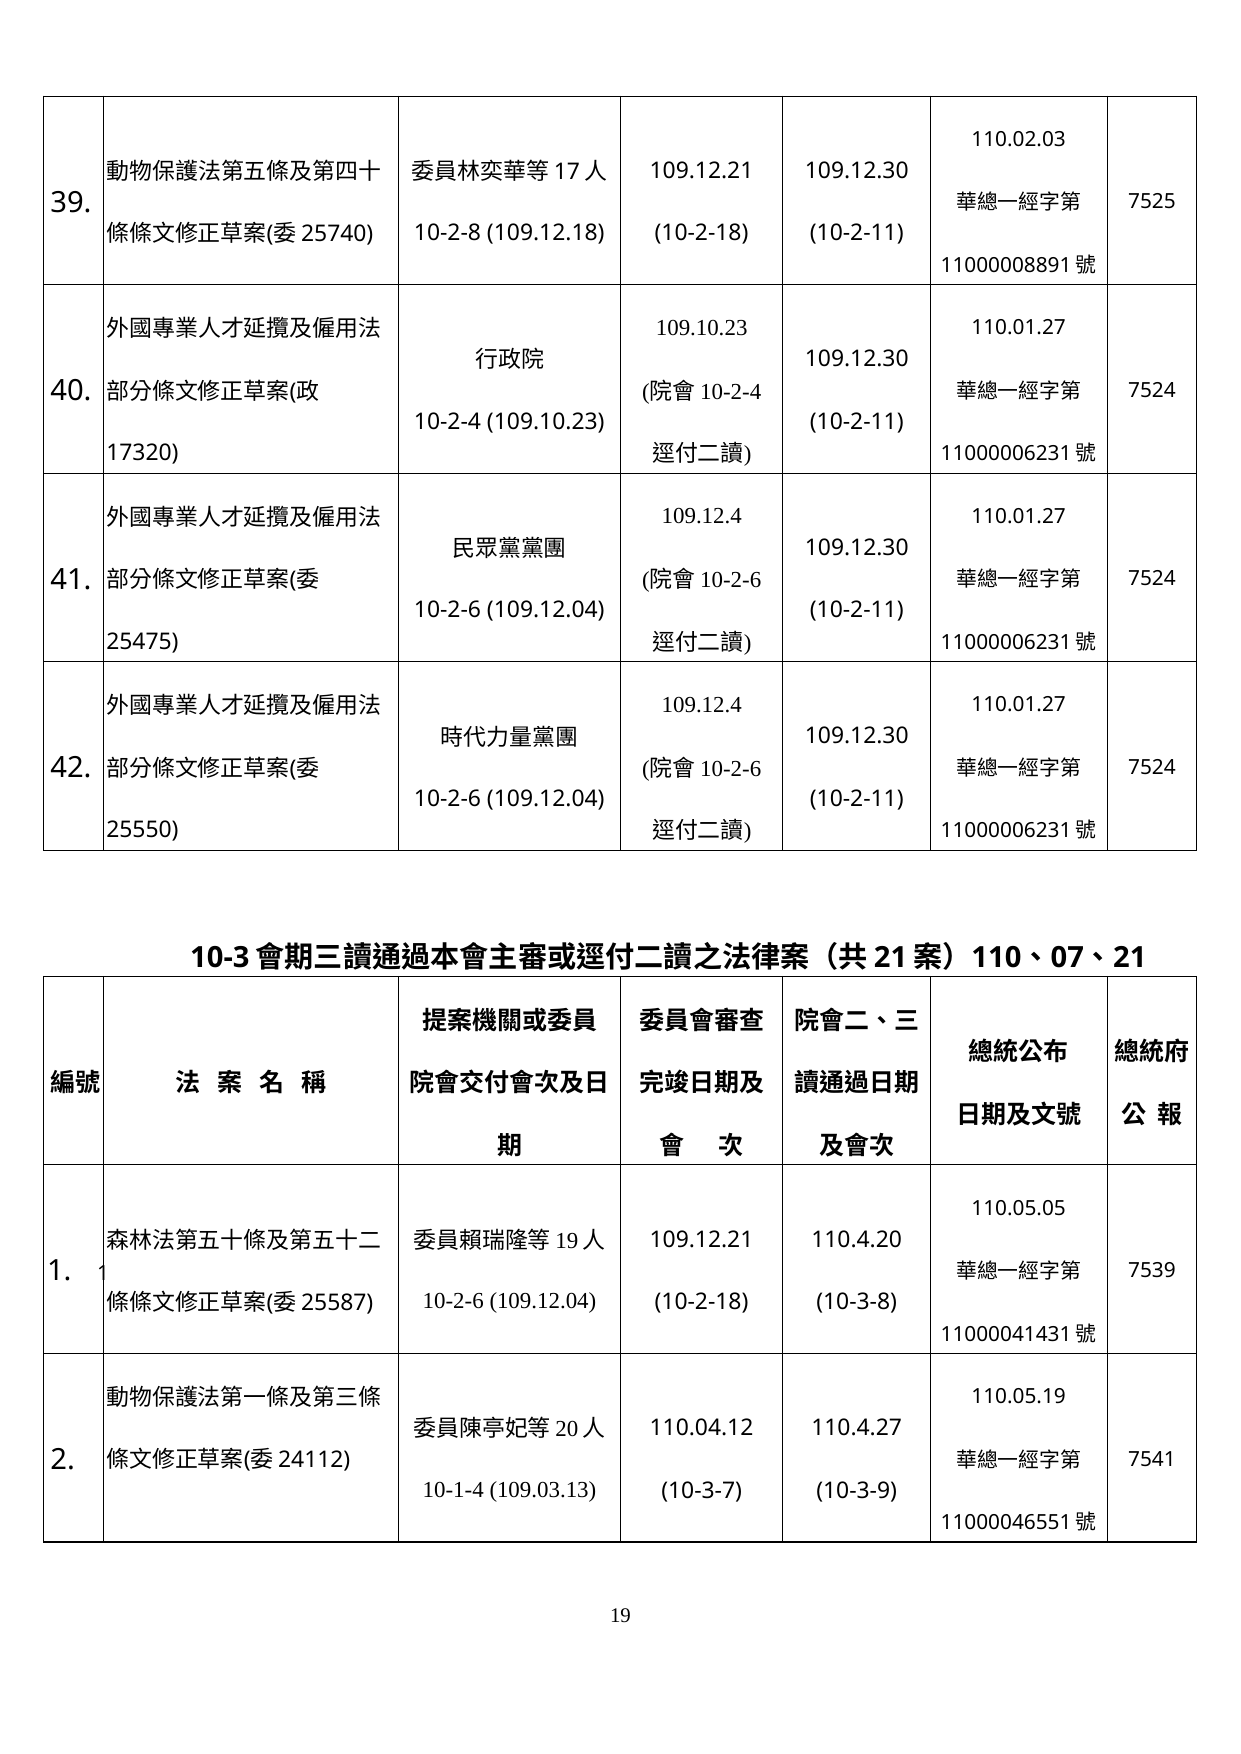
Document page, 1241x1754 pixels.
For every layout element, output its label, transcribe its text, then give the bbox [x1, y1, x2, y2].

table_cell 1 [44, 1165, 103, 1353]
table_cell 110.05.19 華總一經字第11000046551號 [931, 1354, 1107, 1541]
table_cell 7524 [1108, 474, 1196, 661]
table_cell 動物保護法第五條及第四十條條文修正草案(委25740) [104, 97, 398, 284]
table_cell 109.12.4 (院會10-2-6 逕付二讀) [621, 662, 782, 850]
table_cell 委員林奕華等17人10-2-8 (109.12.18) [399, 97, 620, 284]
table_cell 110.01.27 華總一經字第11000006231號 [931, 285, 1107, 473]
table_cell 110.05.05 華總一經字第11000041431號 [931, 1165, 1107, 1353]
table_cell 110.4.27 (10-3-9) [783, 1354, 930, 1541]
table_cell 109.12.21 (10-2-18) [621, 97, 782, 284]
table_cell 110.01.27 華總一經字第11000006231號 [931, 474, 1107, 661]
table_cell 109.12.30 (10-2-11) [783, 285, 930, 473]
table_header 法 案 名 稱 [104, 977, 398, 1164]
table_cell 時代力量黨團 10-2-6 (109.12.04) [399, 662, 620, 850]
table_cell 7541 [1108, 1354, 1196, 1541]
table_cell 109.12.4 (院會10-2-6 逕付二讀) [621, 474, 782, 661]
table_cell 109.12.21 (10-2-18) [621, 1165, 782, 1353]
table_cell [44, 97, 103, 284]
table_cell 委員賴瑞隆等19人10-2-6 (109.12.04) [399, 1165, 620, 1353]
table_header 總統公布 日期及文號 [931, 977, 1107, 1164]
table_cell [44, 474, 103, 661]
table_cell 110.4.20 (10-3-8) [783, 1165, 930, 1353]
table_cell 外國專業人才延攬及僱用法部分條文修正草案(委25550) [104, 662, 398, 850]
text 10-3會期三讀通過本會主審或逕付二讀之法律案（共21案）110、07、21 [112, 913, 1165, 976]
table_header 總統府 公 報 [1108, 977, 1196, 1164]
table_cell 109.10.23 (院會10-2-4 逕付二讀) [621, 285, 782, 473]
table_cell 7525 [1108, 97, 1196, 284]
table_header 院會二、三讀通過日期及會次 [783, 977, 930, 1164]
table_header 委員會審查 完竣日期及 會 次 [621, 977, 782, 1164]
table_cell 民眾黨黨團 10-2-6 (109.12.04) [399, 474, 620, 661]
table_cell 行政院 10-2-4 (109.10.23) [399, 285, 620, 473]
table_cell 外國專業人才延攬及僱用法部分條文修正草案(政17320) [104, 285, 398, 473]
table_cell 委員陳亭妃等20人 10-1-4 (109.03.13) [399, 1354, 620, 1541]
table_cell 動物保護法第一條及第三條條文修正草案(委24112) [104, 1354, 398, 1541]
table_cell 110.02.03 華總一經字第11000008891號 [931, 97, 1107, 284]
table_cell 7539 [1108, 1165, 1196, 1353]
table_cell 7524 [1108, 662, 1196, 850]
table_cell 109.12.30 (10-2-11) [783, 474, 930, 661]
table_header 提案機關或委員 院會交付會次及日期 [399, 977, 620, 1164]
table_cell [44, 662, 103, 850]
table_cell 109.12.30 (10-2-11) [783, 662, 930, 850]
table_cell 7524 [1108, 285, 1196, 473]
table_cell 109.12.30 (10-2-11) [783, 97, 930, 284]
table_cell [44, 285, 103, 473]
table_header 編號 [44, 977, 103, 1164]
table_cell [44, 1354, 103, 1541]
table_cell 外國專業人才延攬及僱用法部分條文修正草案(委25475) [104, 474, 398, 661]
table_cell 110.01.27 華總一經字第11000006231號 [931, 662, 1107, 850]
table_cell 110.04.12 (10-3-7) [621, 1354, 782, 1541]
table_cell 森林法第五十條及第五十二條條文修正草案(委25587) [104, 1165, 398, 1353]
